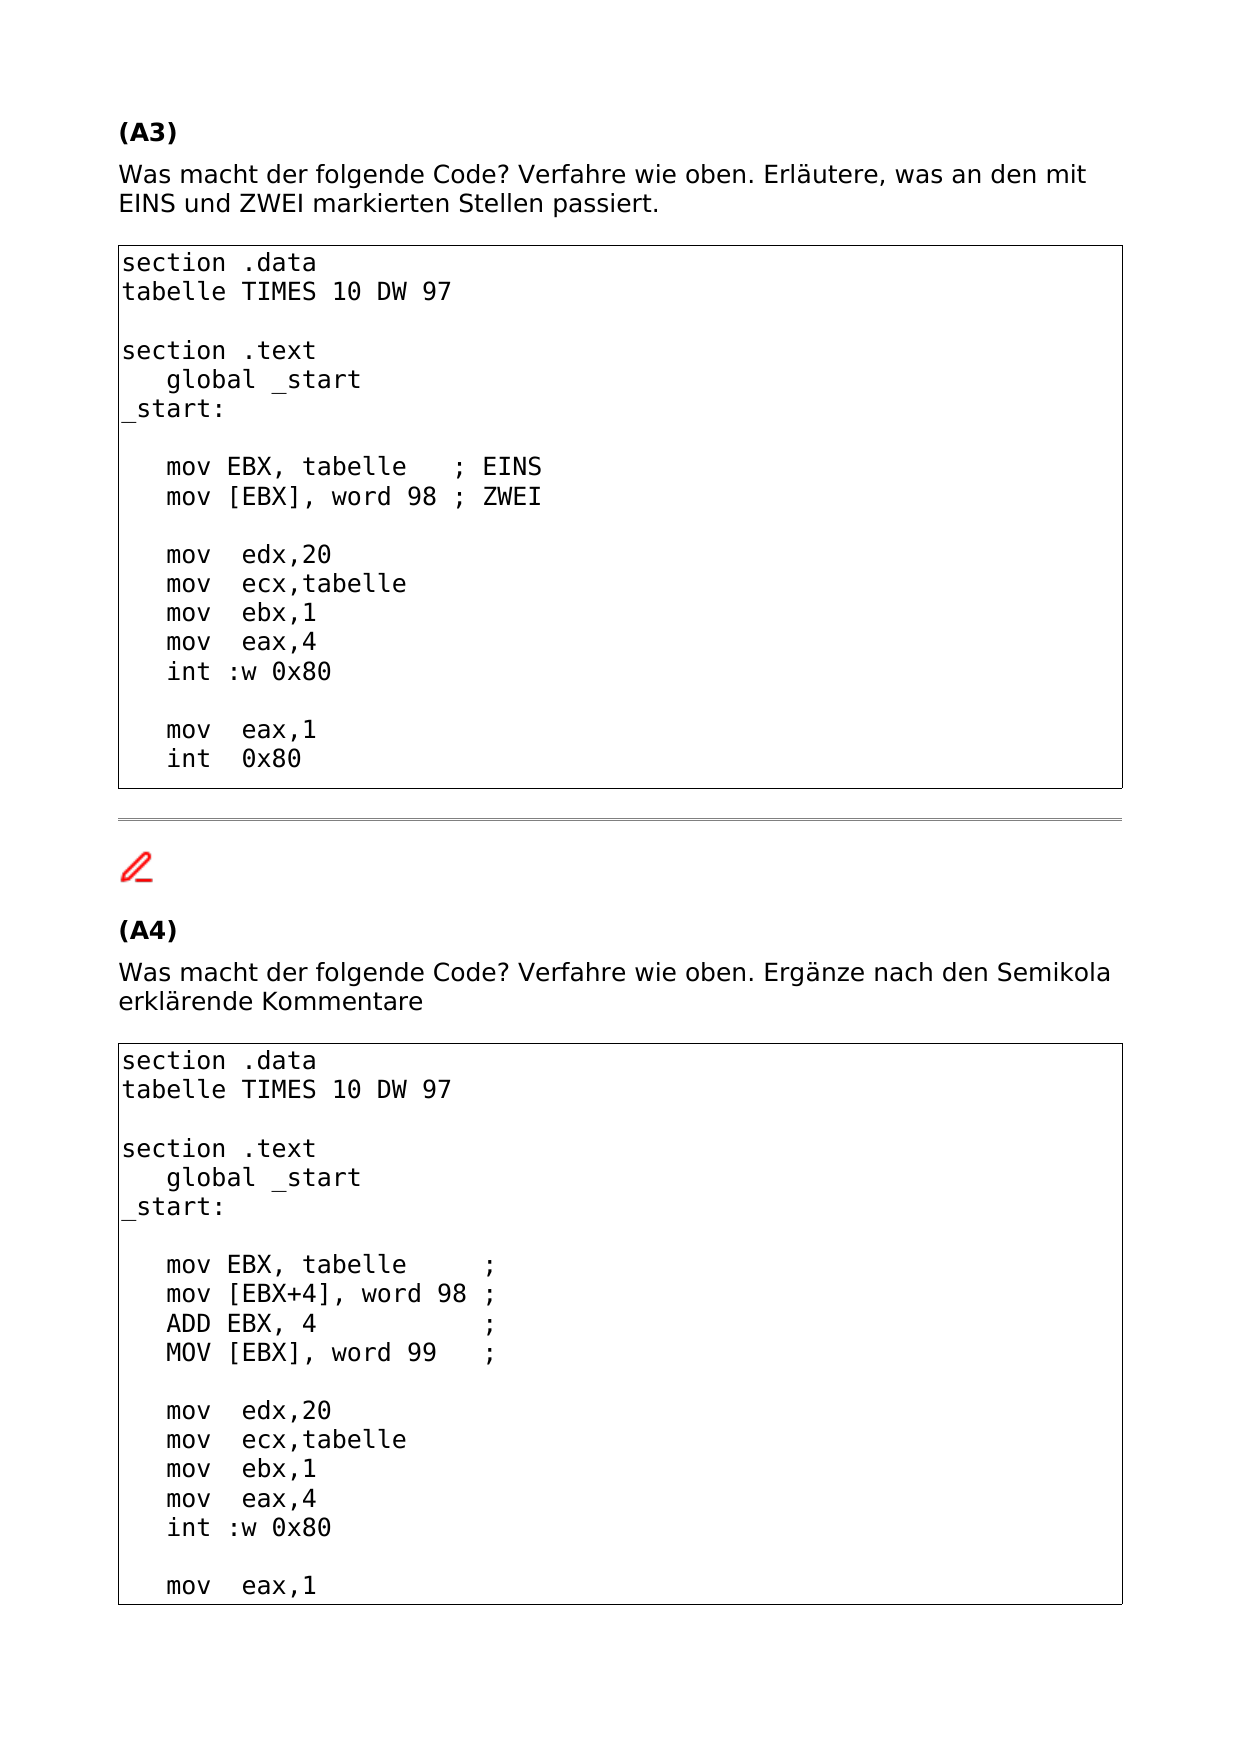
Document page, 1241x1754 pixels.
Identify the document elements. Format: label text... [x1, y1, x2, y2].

text Was macht der folgende Code? Verfahre wie oben. Ergänze nach den Semikola erklärende Kommentare [118, 958, 1122, 1016]
table_header section .data tabelle TIMES 10 DW 97 section .text global _start _start: mov EBX, tabelle ; mov [EBX+4], word 98 ; ADD EBX, 4 ; MOV [EBX], word 99 ; mov edx,20 mov ecx,tabelle mov ebx,1 mov eax,4 int :w 0x80 mov eax,1 [119, 1044, 1122, 1603]
table_header section .data tabelle TIMES 10 DW 97 section .text global _start _start: mov EBX, tabelle ; EINS mov [EBX], word 98 ; ZWEI mov edx,20 mov ecx,tabelle mov ebx,1 mov eax,4 int :w 0x80 mov eax,1 int 0x80 [119, 246, 1122, 788]
picture [118, 849, 156, 887]
subtitle (A3) [118, 118, 1122, 147]
text Was macht der folgende Code? Verfahre wie oben. Erläutere, was an den mit EINS und ZWEI markierten Stellen passiert. [118, 160, 1122, 218]
subtitle (A4) [118, 916, 1122, 945]
